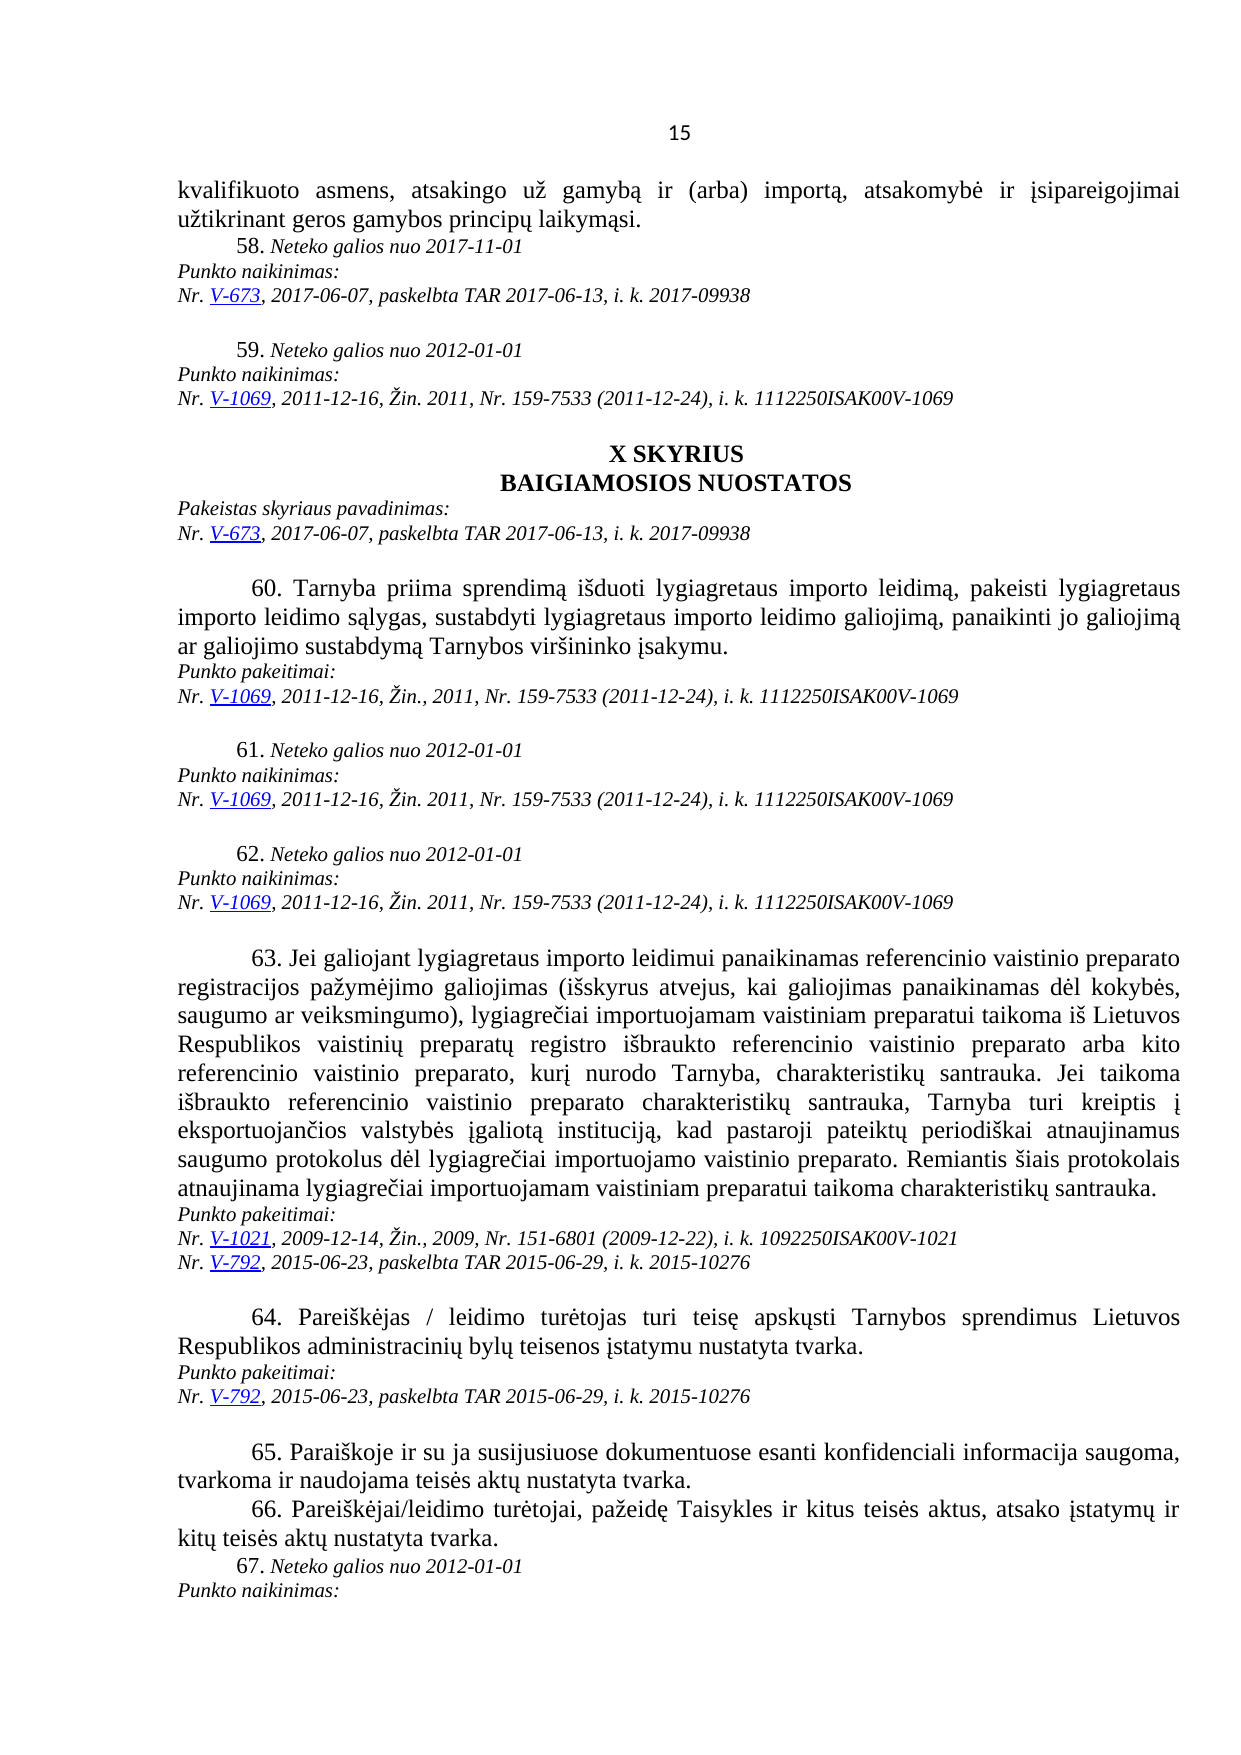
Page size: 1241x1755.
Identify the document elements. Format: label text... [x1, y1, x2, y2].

text Punkto naikinimas: [177, 362, 1181, 386]
text Punkto naikinimas: [177, 866, 1181, 890]
text 65. Paraiškoje ir su ja susijusiuose dokumentuose esanti konfidenciali informacija saugoma, tvarkoma ir naudojama teisės aktų nustatyta tvarka. [177, 1437, 1181, 1494]
text Nr. V-1021, 2009-12-14, Žin., 2009, Nr. 151-6801 (2009-12-22), i. k. 1092250ISAK00V-1021 [177, 1226, 1181, 1250]
text 60. Tarnyba priima sprendimą išduoti lygiagretaus importo leidimą, pakeisti lygiagretaus importo leidimo sąlygas, sustabdyti lygiagretaus importo leidimo galiojimą, panaikinti jo galiojimą ar galiojimo sustabdymą Tarnybos viršininko įsakymu. [177, 573, 1181, 659]
text Punkto pakeitimai: [177, 1360, 1181, 1384]
text 67. Neteko galios nuo 2012-01-01 [177, 1552, 1181, 1578]
text Nr. V-1069, 2011-12-16, Žin. 2011, Nr. 159-7533 (2011-12-24), i. k. 1112250ISAK00V-1069 [177, 787, 1181, 811]
text Nr. V-1069, 2011-12-16, Žin. 2011, Nr. 159-7533 (2011-12-24), i. k. 1112250ISAK00V-1069 [177, 890, 1181, 914]
text 59. Neteko galios nuo 2012-01-01 [177, 336, 1181, 362]
text 64. Pareiškėjas / leidimo turėtojas turi teisę apskųsti Tarnybos sprendimus Lietuvos Respublikos administracinių bylų teisenos įstatymu nustatyta tvarka. [177, 1302, 1181, 1360]
text Nr. V-1069, 2011-12-16, Žin., 2011, Nr. 159-7533 (2011-12-24), i. k. 1112250ISAK00V-1069 [177, 683, 1181, 708]
text Punkto pakeitimai: [177, 1202, 1181, 1226]
text Nr. V-792, 2015-06-23, paskelbta TAR 2015-06-29, i. k. 2015-10276 [177, 1384, 1181, 1408]
text Nr. V-673, 2017-06-07, paskelbta TAR 2017-06-13, i. k. 2017-09938 [177, 520, 1181, 544]
text Punkto naikinimas: [177, 763, 1181, 787]
text 62. Neteko galios nuo 2012-01-01 [177, 839, 1181, 866]
text Punkto pakeitimai: [177, 659, 1181, 683]
text Nr. V-792, 2015-06-23, paskelbta TAR 2015-06-29, i. k. 2015-10276 [177, 1250, 1181, 1274]
text Nr. V-673, 2017-06-07, paskelbta TAR 2017-06-13, i. k. 2017-09938 [177, 283, 1181, 307]
text 61. Neteko galios nuo 2012-01-01 [177, 736, 1181, 763]
text 58. Neteko galios nuo 2017-11-01 [177, 232, 1181, 259]
text X SKYRIUS BAIGIAMOSIOS NUOSTATOS [177, 439, 1181, 496]
text Nr. V-1069, 2011-12-16, Žin. 2011, Nr. 159-7533 (2011-12-24), i. k. 1112250ISAK00V-1069 [177, 386, 1181, 410]
text Punkto naikinimas: [177, 1578, 1181, 1602]
text Punkto naikinimas: [177, 259, 1181, 283]
text Pakeistas skyriaus pavadinimas: [177, 496, 1181, 520]
text kvalifikuoto asmens, atsakingo už gamybą ir (arba) importą, atsakomybė ir įsipareigojimai užtikrinant geros gamybos principų laikymąsi. [177, 175, 1181, 232]
text 63. Jei galiojant lygiagretaus importo leidimui panaikinamas referencinio vaistinio preparato registracijos pažymėjimo galiojimas (išskyrus atvejus, kai galiojimas panaikinamas dėl kokybės, saugumo ar veiksmingumo), lygiagrečiai importuojamam vaistiniam preparatui taikoma iš Lietuvos Respublikos vaistinių preparatų registro išbraukto referencinio vaistinio preparato arba kito referencinio vaistinio preparato, kurį nurodo Tarnyba, charakteristikų santrauka. Jei taikoma išbraukto referencinio vaistinio preparato charakteristikų santrauka, Tarnyba turi kreiptis į eksportuojančios valstybės įgaliotą instituciją, kad pastaroji pateiktų periodiškai atnaujinamus saugumo protokolus dėl lygiagrečiai importuojamo vaistinio preparato. Remiantis šiais protokolais atnaujinama lygiagrečiai importuojamam vaistiniam preparatui taikoma charakteristikų santrauka. [177, 943, 1181, 1202]
text 66. Pareiškėjai/leidimo turėtojai, pažeidę Taisykles ir kitus teisės aktus, atsako įstatymų ir kitų teisės aktų nustatyta tvarka. [177, 1494, 1181, 1552]
